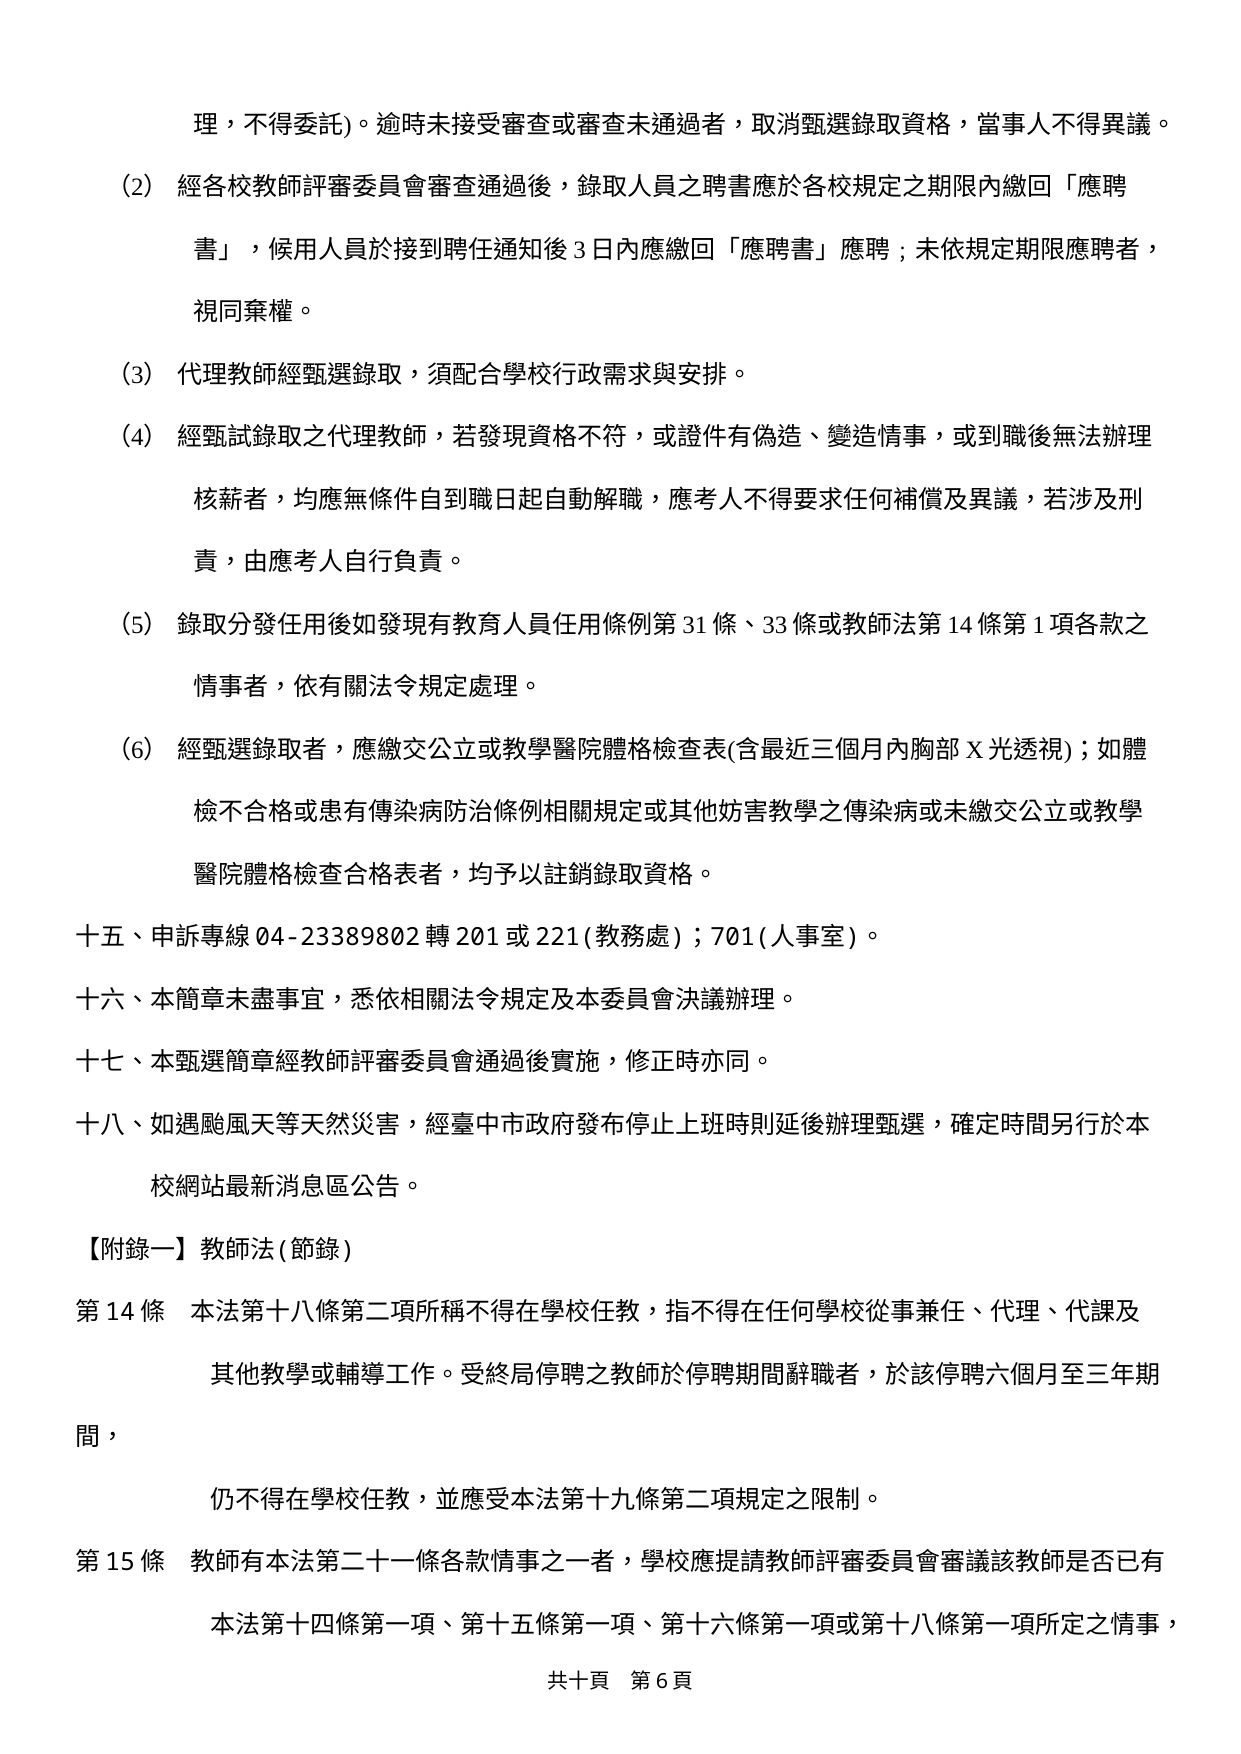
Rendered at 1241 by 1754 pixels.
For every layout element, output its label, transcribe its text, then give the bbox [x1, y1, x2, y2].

text 十六、本簡章未盡事宜，悉依相關法令規定及本委員會決議辦理。 [75, 956, 1165, 1018]
text 十五、申訴專線04-23389802轉201或221(教務處)；701(人事室)。 [75, 893, 1165, 956]
text 仍不得在學校任教，並應受本法第十九條第二項規定之限制。 [75, 1456, 1165, 1518]
text 【附錄一】教師法(節錄) [75, 1206, 1165, 1268]
text 十七、本甄選簡章經教師評審委員會通過後實施，修正時亦同。 [75, 1018, 1165, 1081]
list 經錄取人員應於依錄取公告之報到時間攜帶學、經歷及相關證件正本至本校人事室完成報到手續。錄取人員本校會另行通知接受教師評審委員會審查，並完成審查程序(須親自辦理，不得委託)。逾時未接受審查或審查未通過者，取消甄選錄取資格，當事人不得異議。 [106, 81, 1165, 143]
list 經甄選錄取者，應繳交公立或教學醫院體格檢查表(含最近三個月內胸部X光透視)；如體檢不合格或患有傳染病防治條例相關規定或其他妨害教學之傳染病或未繳交公立或教學醫院體格檢查合格表者，均予以註銷錄取資格。 [106, 706, 1165, 893]
text 本法第十四條第一項、第十五條第一項、第十六條第一項或第十八條第一項所定之情事， [75, 1581, 1165, 1643]
list 經各校教師評審委員會審查通過後，錄取人員之聘書應於各校規定之期限內繳回「應聘書」，候用人員於接到聘任通知後3日內應繳回「應聘書」應聘﹔未依規定期限應聘者，視同棄權。 [106, 143, 1165, 331]
list 錄取分發任用後如發現有教育人員任用條例第31條、33條或教師法第14條第1項各款之情事者，依有關法令規定處理。 [106, 581, 1165, 706]
text 十八、如遇颱風天等天然災害，經臺中市政府發布停止上班時則延後辦理甄選，確定時間另行於本校網站最新消息區公告。 [75, 1081, 1165, 1206]
text 第15條 教師有本法第二十一條各款情事之一者，學校應提請教師評審委員會審議該教師是否已有 [75, 1518, 1165, 1581]
text 其他教學或輔導工作。受終局停聘之教師於停聘期間辭職者，於該停聘六個月至三年期間， [75, 1331, 1165, 1456]
text 第14條 本法第十八條第二項所稱不得在學校任教，指不得在任何學校從事兼任、代理、代課及 [75, 1268, 1165, 1331]
list 代理教師經甄選錄取，須配合學校行政需求與安排。 [106, 331, 1165, 393]
list 經甄試錄取之代理教師，若發現資格不符，或證件有偽造、變造情事，或到職後無法辦理核薪者，均應無條件自到職日起自動解職，應考人不得要求任何補償及異議，若涉及刑責，由應考人自行負責。 [106, 393, 1165, 581]
